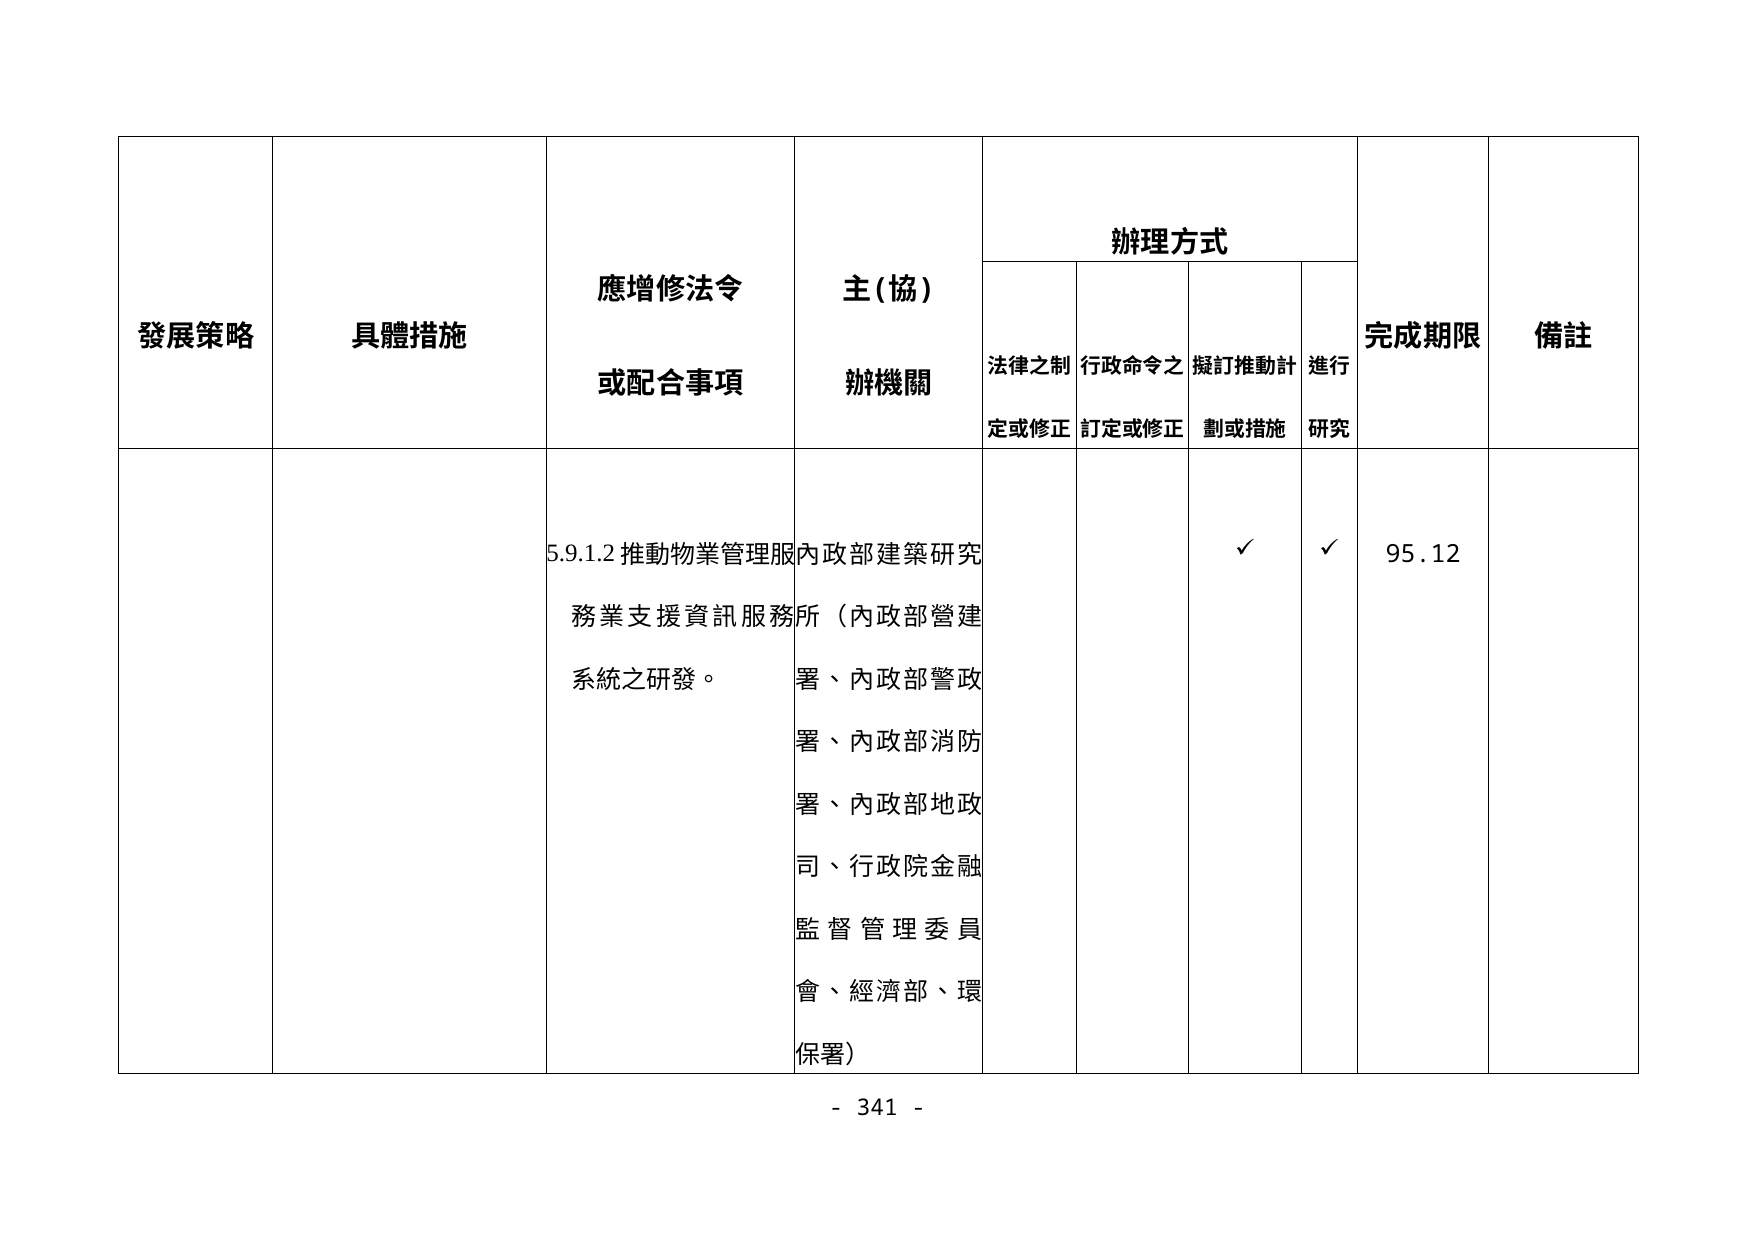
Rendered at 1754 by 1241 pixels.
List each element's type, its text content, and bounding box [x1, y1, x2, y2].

table_header 應增修法令 或配合事項 [547, 137, 794, 448]
table_cell [1077, 449, 1188, 1073]
table_cell 95.12 [1358, 449, 1488, 1073]
table_cell  [1189, 449, 1301, 1073]
table_header 辦理方式 [983, 137, 1357, 261]
table_cell 擬訂推動計劃或措施 [1189, 262, 1301, 448]
table_cell [1489, 449, 1638, 1073]
table_cell 內政部建築研究所（內政部營建署、內政部警政署、內政部消防署、內政部地政司、行政院金融監督管理委員會、經濟部、環保署） [795, 449, 982, 1073]
table_header 具體措施 [273, 137, 546, 448]
table_cell [983, 449, 1076, 1073]
table_header 備註 [1489, 137, 1638, 448]
table_cell 法律之制定或修正 [983, 262, 1076, 448]
table_cell  [1302, 449, 1357, 1073]
table_header 主(協) 辦機關 [795, 137, 982, 448]
table_cell [119, 449, 272, 1073]
table_cell [273, 449, 546, 1073]
table_cell 行政命令之訂定或修正 [1077, 262, 1188, 448]
table_cell 5.9.1.2推動物業管理服務業支援資訊服務系統之研發。 [547, 449, 794, 1073]
table_header 完成期限 [1358, 137, 1488, 448]
table_header 發展策略 [119, 137, 272, 448]
table_cell 進行 研究 [1302, 262, 1357, 448]
